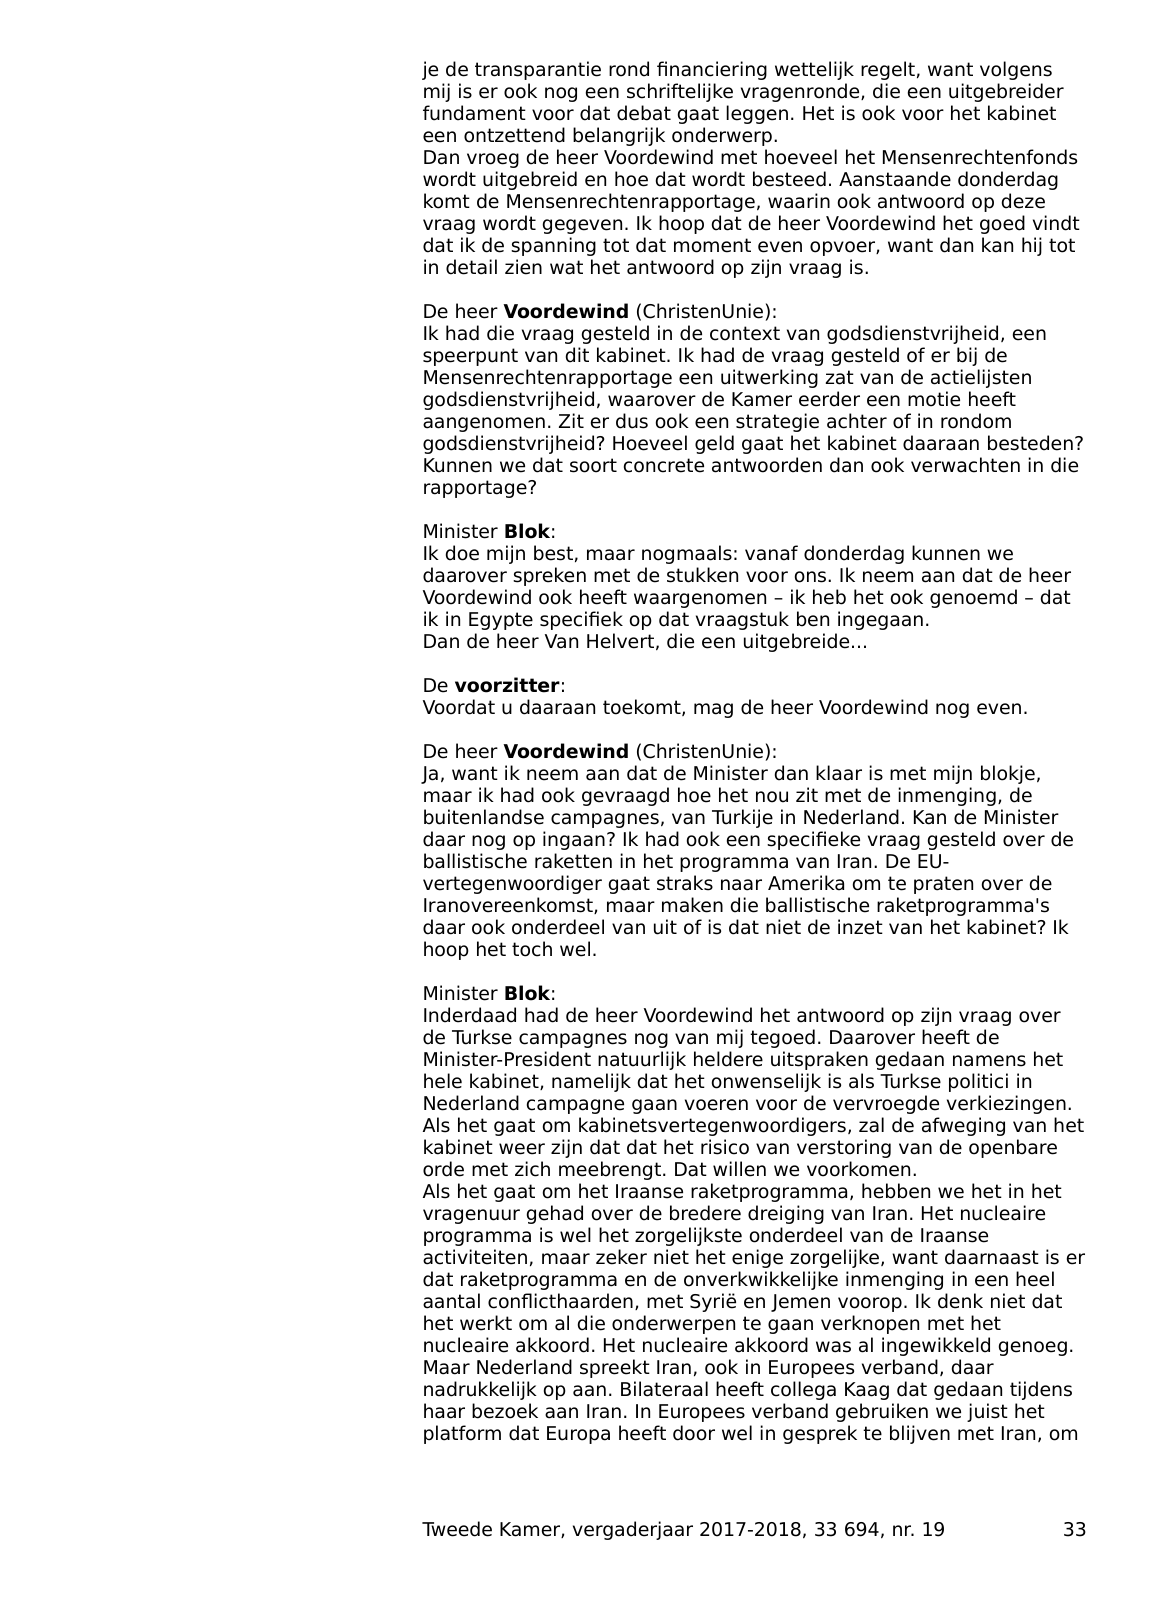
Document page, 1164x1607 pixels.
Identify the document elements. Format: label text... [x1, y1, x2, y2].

text Ik doe mijn best, maar nogmaals: vanaf donderdag kunnen we daarover spreken met de stukken voor ons. Ik neem aan dat de heer Voordewind ook heeft waargenomen – ik heb het ook genoemd – dat ik in Egypte specifiek op dat vraagstuk ben ingegaan. [422, 543, 1087, 631]
text De heer Voordewind (ChristenUnie): [422, 301, 1087, 323]
text De heer Voordewind (ChristenUnie): [422, 741, 1087, 763]
text De voorzitter: [422, 675, 1087, 697]
text Ik had die vraag gesteld in de context van godsdienstvrijheid, een speerpunt van dit kabinet. Ik had de vraag gesteld of er bij de Mensenrechtenrapportage een uitwerking zat van de actielijsten godsdienstvrijheid, waarover de Kamer eerder een motie heeft aangenomen. Zit er dus ook een strategie achter of in rondom godsdienstvrijheid? Hoeveel geld gaat het kabinet daaraan besteden? Kunnen we dat soort concrete antwoorden dan ook verwachten in die rapportage? [422, 323, 1087, 499]
text Minister Blok: [422, 521, 1087, 543]
text Inderdaad had de heer Voordewind het antwoord op zijn vraag over de Turkse campagnes nog van mij tegoed. Daarover heeft de Minister-President natuurlijk heldere uitspraken gedaan namens het hele kabinet, namelijk dat het onwenselijk is als Turkse politici in Nederland campagne gaan voeren voor de vervroegde verkiezingen. Als het gaat om kabinetsvertegenwoordigers, zal de afweging van het kabinet weer zijn dat dat het risico van verstoring van de openbare orde met zich meebrengt. Dat willen we voorkomen. [422, 1005, 1087, 1181]
text Als het gaat om het Iraanse raketprogramma, hebben we het in het vragenuur gehad over de bredere dreiging van Iran. Het nucleaire programma is wel het zorgelijkste onderdeel van de Iraanse activiteiten, maar zeker niet het enige zorgelijke, want daarnaast is er dat raketprogramma en de onverkwikkelijke inmenging in een heel aantal conflicthaarden, met Syrië en Jemen voorop. Ik denk niet dat het werkt om al die onderwerpen te gaan verknopen met het nucleaire akkoord. Het nucleaire akkoord was al ingewikkeld genoeg. Maar Nederland spreekt Iran, ook in Europees verband, daar nadrukkelijk op aan. Bilateraal heeft collega Kaag dat gedaan tijdens haar bezoek aan Iran. In Europees verband gebruiken we juist het platform dat Europa heeft door wel in gesprek te blijven met Iran, om [422, 1181, 1087, 1445]
text je de transparantie rond financiering wettelijk regelt, want volgens mij is er ook nog een schriftelijke vragenronde, die een uitgebreider fundament voor dat debat gaat leggen. Het is ook voor het kabinet een ontzettend belangrijk onderwerp. [422, 59, 1087, 147]
text Dan vroeg de heer Voordewind met hoeveel het Mensenrechtenfonds wordt uitgebreid en hoe dat wordt besteed. Aanstaande donderdag komt de Mensenrechtenrapportage, waarin ook antwoord op deze vraag wordt gegeven. Ik hoop dat de heer Voordewind het goed vindt dat ik de spanning tot dat moment even opvoer, want dan kan hij tot in detail zien wat het antwoord op zijn vraag is. [422, 147, 1087, 279]
text Ja, want ik neem aan dat de Minister dan klaar is met mijn blokje, maar ik had ook gevraagd hoe het nou zit met de inmenging, de buitenlandse campagnes, van Turkije in Nederland. Kan de Minister daar nog op ingaan? Ik had ook een specifieke vraag gesteld over de ballistische raketten in het programma van Iran. De EU-vertegenwoordiger gaat straks naar Amerika om te praten over de Iranovereenkomst, maar maken die ballistische raketprogramma's daar ook onderdeel van uit of is dat niet de inzet van het kabinet? Ik hoop het toch wel. [422, 763, 1087, 961]
text Dan de heer Van Helvert, die een uitgebreide... [422, 631, 1087, 653]
text Minister Blok: [422, 983, 1087, 1005]
text Voordat u daaraan toekomt, mag de heer Voordewind nog even. [422, 697, 1087, 719]
